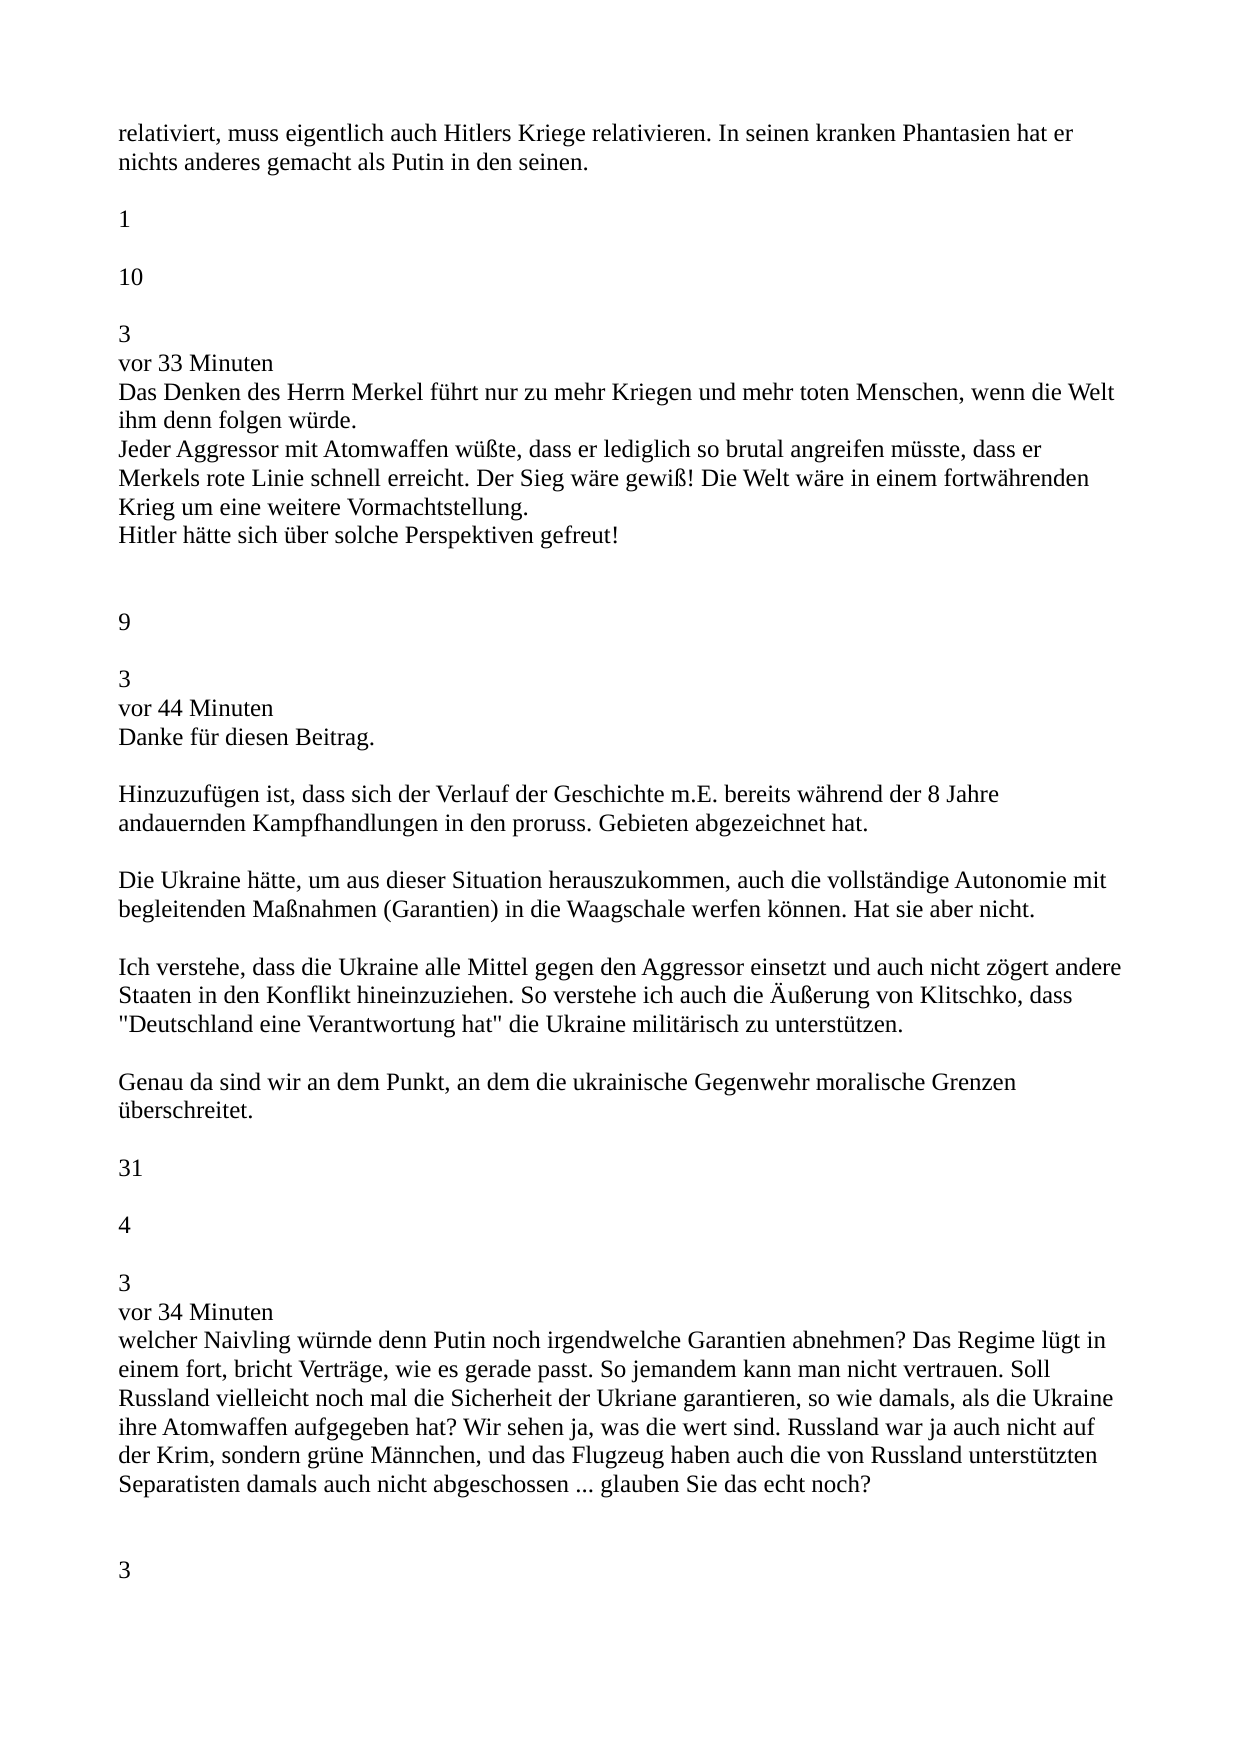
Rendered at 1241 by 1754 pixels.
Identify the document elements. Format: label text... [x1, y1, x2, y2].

text Ich verstehe, dass die Ukraine alle Mittel gegen den Aggressor einsetzt und auch nicht zögert andere Staaten in den Konflikt hineinzuziehen. So verstehe ich auch die Äußerung von Klitschko, dass "Deutschland eine Verantwortung hat" die Ukraine militärisch zu unterstützen. [118, 952, 1122, 1038]
text vor 44 Minuten [118, 693, 1122, 722]
text 3 [118, 1268, 1122, 1297]
text 9 [118, 607, 1122, 636]
text Jeder Aggressor mit Atomwaffen wüßte, dass er lediglich so brutal angreifen müsste, dass er Merkels rote Linie schnell erreicht. Der Sieg wäre gewiß! Die Welt wäre in einem fortwährenden Krieg um eine weitere Vormachtstellung. [118, 434, 1122, 521]
text 4 [118, 1211, 1122, 1239]
text 3 [118, 664, 1122, 693]
text 10 [118, 262, 1122, 291]
text 3 [118, 319, 1122, 348]
text 31 [118, 1153, 1122, 1182]
text Genau da sind wir an dem Punkt, an dem die ukrainische Gegenwehr moralische Grenzen überschreitet. [118, 1067, 1122, 1124]
text vor 33 Minuten [118, 348, 1122, 377]
text Hinzuzufügen ist, dass sich der Verlauf der Geschichte m.E. bereits während der 8 Jahre andauernden Kampfhandlungen in den proruss. Gebieten abgezeichnet hat. [118, 779, 1122, 837]
text vor 34 Minuten [118, 1297, 1122, 1326]
text welcher Naivling würnde denn Putin noch irgendwelche Garantien abnehmen? Das Regime lügt in einem fort, bricht Verträge, wie es gerade passt. So jemandem kann man nicht vertrauen. Soll Russland vielleicht noch mal die Sicherheit der Ukriane garantieren, so wie damals, als die Ukraine ihre Atomwaffen aufgegeben hat? Wir sehen ja, was die wert sind. Russland war ja auch nicht auf der Krim, sondern grüne Männchen, und das Flugzeug haben auch die von Russland unterstützten Separatisten damals auch nicht abgeschossen ... glauben Sie das echt noch? [118, 1326, 1122, 1498]
text Das Denken des Herrn Merkel führt nur zu mehr Kriegen und mehr toten Menschen, wenn die Welt ihm denn folgen würde. [118, 377, 1122, 434]
text Die Ukraine hätte, um aus dieser Situation herauszukommen, auch die vollständige Autonomie mit begleitenden Maßnahmen (Garantien) in die Waagschale werfen können. Hat sie aber nicht. [118, 866, 1122, 923]
text Danke für diesen Beitrag. [118, 722, 1122, 751]
text relativiert, muss eigentlich auch Hitlers Kriege relativieren. In seinen kranken Phantasien hat er nichts anderes gemacht als Putin in den seinen. [118, 118, 1122, 176]
text 3 [118, 1556, 1122, 1584]
text 1 [118, 204, 1122, 233]
text Hitler hätte sich über solche Perspektiven gefreut! [118, 521, 1122, 549]
